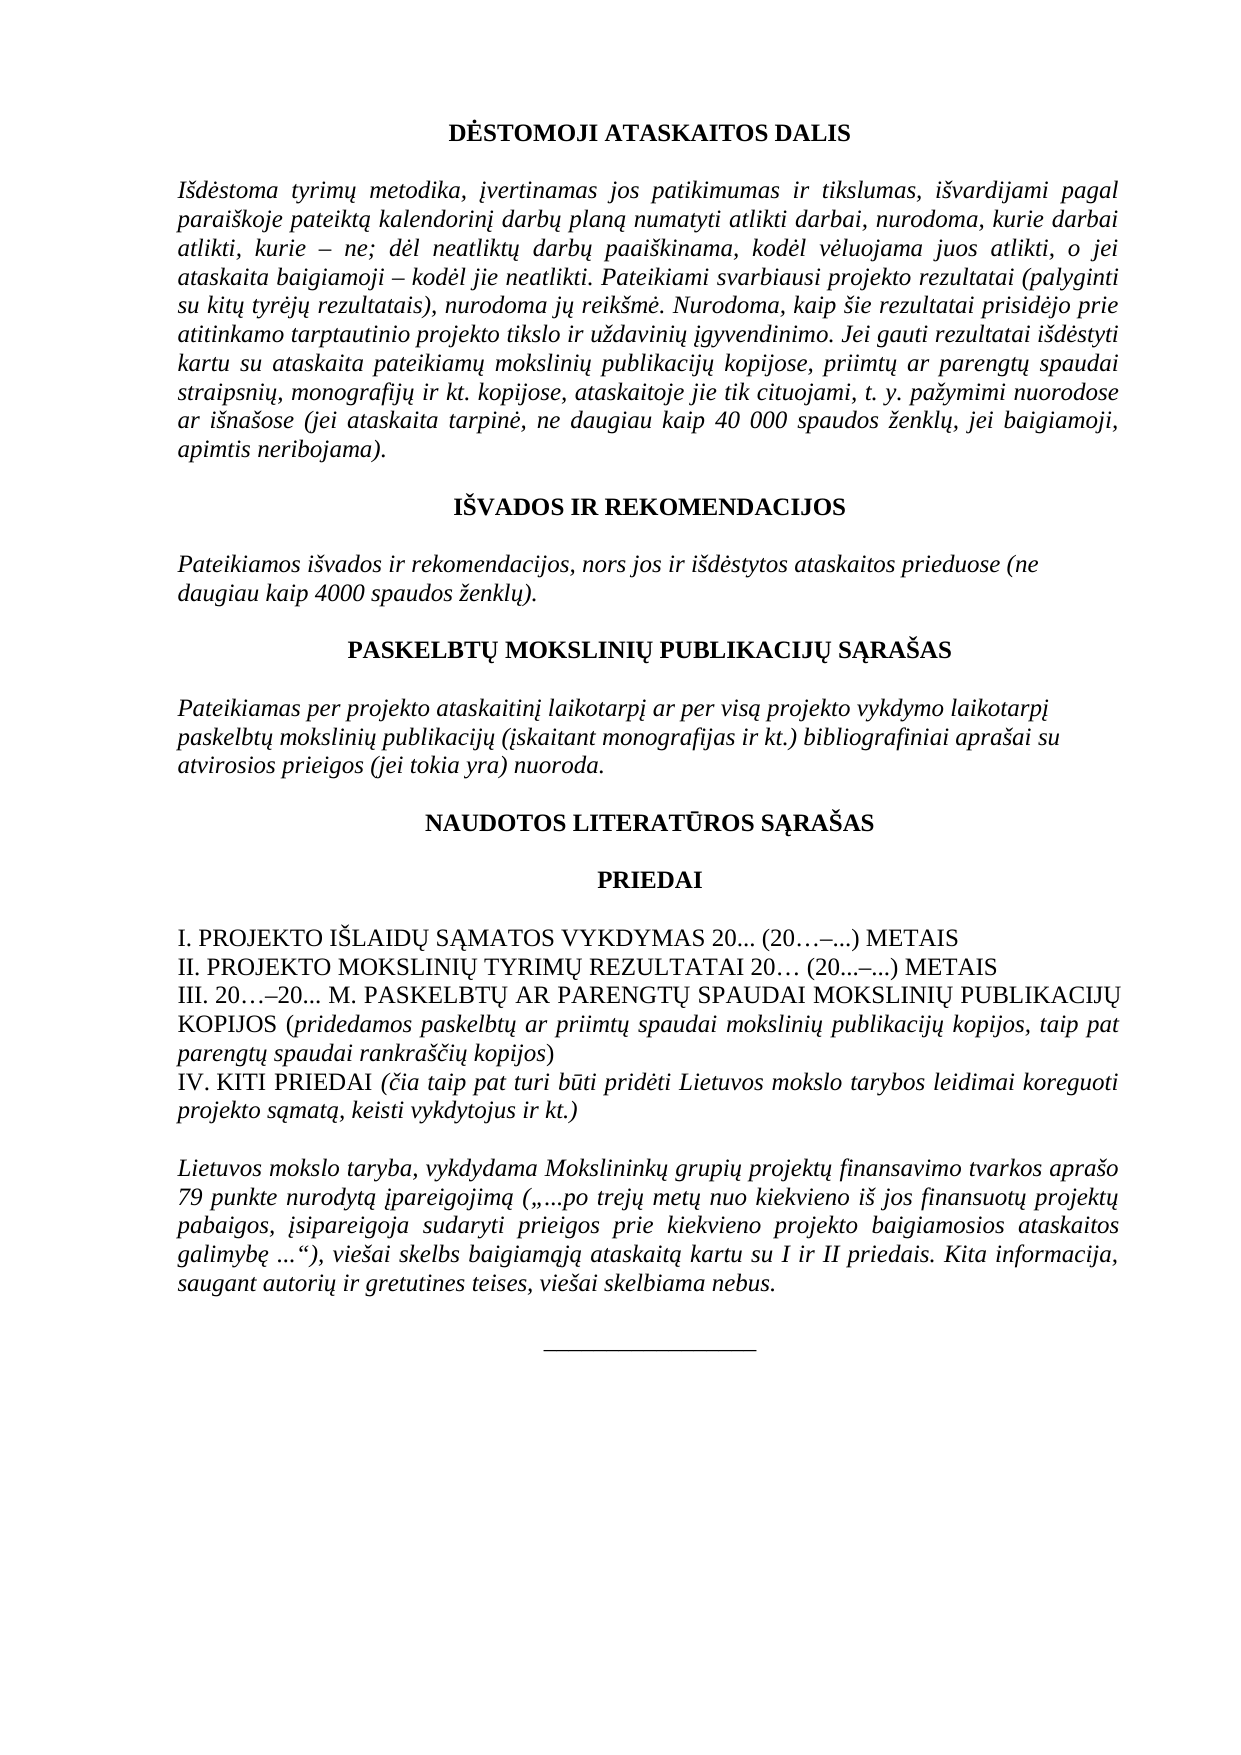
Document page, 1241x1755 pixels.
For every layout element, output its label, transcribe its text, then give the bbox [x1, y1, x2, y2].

text I. PROJEKTO IŠLAIDŲ SĄMATOS VYKDYMAS 20... (20…–...) METAIS [177, 923, 1122, 952]
text III. 20…–20... M. PASKELBTŲ AR PARENGTŲ SPAUDAI MOKSLINIŲ PUBLIKACIJŲ KOPIJOS (pridedamos paskelbtų ar priimtų spaudai mokslinių publikacijų kopijos, taip pat parengtų spaudai rankraščių kopijos) [177, 981, 1122, 1067]
text Lietuvos mokslo taryba, vykdydama Mokslininkų grupių projektų finansavimo tvarkos aprašo 79 punkte nurodytą įpareigojimą („...po trejų metų nuo kiekvieno iš jos finansuotų projektų pabaigos, įsipareigoja sudaryti prieigos prie kiekvieno projekto baigiamosios ataskaitos galimybę ...“), viešai skelbs baigiamąją ataskaitą kartu su I ir II priedais. Kita informacija, saugant autorių ir gretutines teises, viešai skelbiama nebus. [177, 1153, 1122, 1297]
text PASKELBTŲ MOKSLINIŲ PUBLIKACIJŲ SĄRAŠAS [177, 636, 1122, 664]
text DĖSTOMOJI ATASKAITOS DALIS [177, 118, 1122, 147]
text IV. KITI PRIEDAI (čia taip pat turi būti pridėti Lietuvos mokslo tarybos leidimai koreguoti projekto sąmatą, keisti vykdytojus ir kt.) [177, 1067, 1122, 1124]
text Pateikiamas per projekto ataskaitinį laikotarpį ar per visą projekto vykdymo laikotarpį paskelbtų mokslinių publikacijų (įskaitant monografijas ir kt.) bibliografiniai aprašai su atvirosios prieigos (jei tokia yra) nuoroda. [177, 693, 1122, 779]
text Išdėstoma tyrimų metodika, įvertinamas jos patikimumas ir tikslumas, išvardijami pagal paraiškoje pateiktą kalendorinį darbų planą numatyti atlikti darbai, nurodoma, kurie darbai atlikti, kurie – ne; dėl neatliktų darbų paaiškinama, kodėl vėluojama juos atlikti, o jei ataskaita baigiamoji – kodėl jie neatlikti. Pateikiami svarbiausi projekto rezultatai (palyginti su kitų tyrėjų rezultatais), nurodoma jų reikšmė. Nurodoma, kaip šie rezultatai prisidėjo prie atitinkamo tarptautinio projekto tikslo ir uždavinių įgyvendinimo. Jei gauti rezultatai išdėstyti kartu su ataskaita pateikiamų mokslinių publikacijų kopijose, priimtų ar parengtų spaudai straipsnių, monografijų ir kt. kopijose, ataskaitoje jie tik cituojami, t. y. pažymimi nuorodose ar išnašose (jei ataskaita tarpinė, ne daugiau kaip 40 000 spaudos ženklų, jei baigiamoji, apimtis neribojama). [177, 176, 1122, 463]
text PRIEDAI [177, 866, 1122, 894]
text Pateikiamos išvados ir rekomendacijos, nors jos ir išdėstytos ataskaitos prieduose (ne daugiau kaip 4000 spaudos ženklų). [177, 549, 1122, 607]
text IŠVADOS IR REKOMENDACIJOS [177, 492, 1122, 521]
text II. PROJEKTO MOKSLINIŲ TYRIMŲ REZULTATAI 20… (20...–...) METAIS [177, 952, 1122, 981]
text NAUDOTOS LITERATŪROS SĄRAŠAS [177, 808, 1122, 837]
text _________________ [177, 1326, 1122, 1354]
